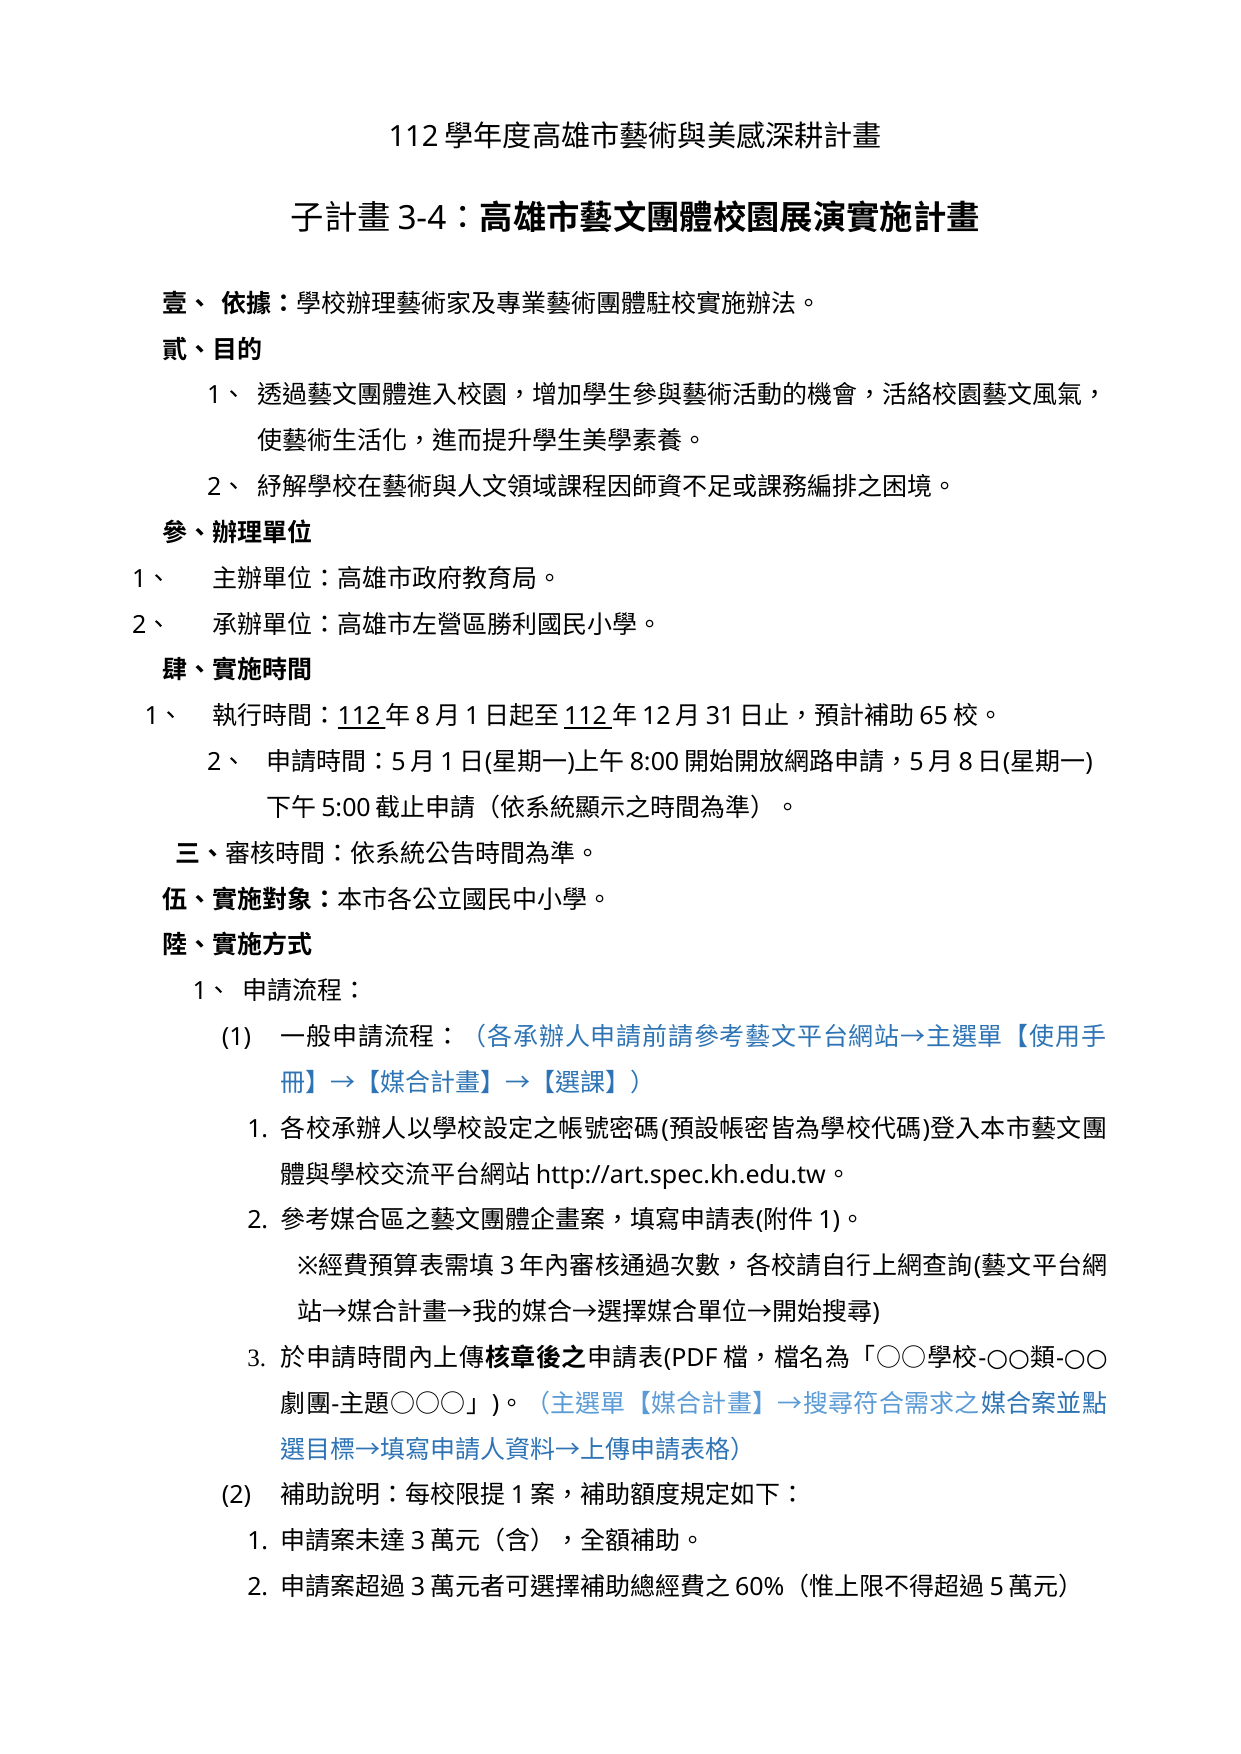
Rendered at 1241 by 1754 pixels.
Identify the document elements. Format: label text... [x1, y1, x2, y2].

list 承辦單位：高雄市左營區勝利國民小學。 [132, 594, 1107, 640]
list 主辦單位：高雄市政府教育局。 [132, 549, 1107, 594]
text 陸、實施方式 [162, 915, 1107, 961]
list 申請流程： [192, 961, 1107, 1007]
text ※經費預算表需填3年內審核通過次數，各校請自行上網查詢(藝文平台網站→媒合計畫→我的媒合→選擇媒合單位→開始搜尋) [297, 1236, 1107, 1328]
list 透過藝文團體進入校園，增加學生參與藝術活動的機會，活絡校園藝文風氣，使藝術生活化，進而提升學生美學素養。 [207, 365, 1107, 457]
list 紓解學校在藝術與人文領域課程因師資不足或課務編排之困境。 [207, 457, 1107, 503]
list 各校承辦人以學校設定之帳號密碼(預設帳密皆為學校代碼)登入本市藝文團體與學校交流平台網站http://art.spec.kh.edu.tw。 [247, 1099, 1107, 1190]
list 執行時間：112年8月1日起至112年12月31日止，預計補助65校。 [144, 686, 1107, 732]
text 參、辦理單位 [162, 503, 1107, 549]
list 參考媒合區之藝文團體企畫案，填寫申請表(附件1)。 [247, 1190, 1107, 1236]
text 112學年度高雄市藝術與美感深耕計畫 [162, 112, 1107, 154]
text 三、審核時間：依系統公告時間為準。 [162, 824, 1107, 869]
list 申請時間：5月1日(星期一)上午8:00開始開放網路申請，5月8日(星期一)下午5:00截止申請（依系統顯示之時間為準）。 [207, 732, 1107, 824]
list 依據：學校辦理藝術家及專業藝術團體駐校實施辦法。 [162, 274, 1107, 319]
list 補助說明：每校限提1案，補助額度規定如下： [222, 1465, 1107, 1511]
list 申請案超過3萬元者可選擇補助總經費之60%（惟上限不得超過5萬元） [247, 1557, 1107, 1603]
text 貳、目的 [162, 319, 1107, 365]
list 一般申請流程：（各承辦人申請前請參考藝文平台網站→主選單【使用手冊】→【媒合計畫】→【選課】） [222, 1007, 1107, 1099]
list 於申請時間內上傳核章後之申請表(PDF檔，檔名為「○○學校-○○類-○○劇團-主題○○○」)。（主選單【媒合計畫】→搜尋符合需求之媒合案並點選目標→填寫申請人資料→上傳申請表格） [247, 1328, 1107, 1465]
text 伍、實施對象：本市各公立國民中小學。 [162, 869, 1107, 915]
text 肆、實施時間 [162, 640, 1107, 686]
text 子計畫3-4：高雄市藝文團體校園展演實施計畫 [162, 173, 1107, 236]
list 申請案未達3萬元（含），全額補助。 [247, 1511, 1107, 1557]
